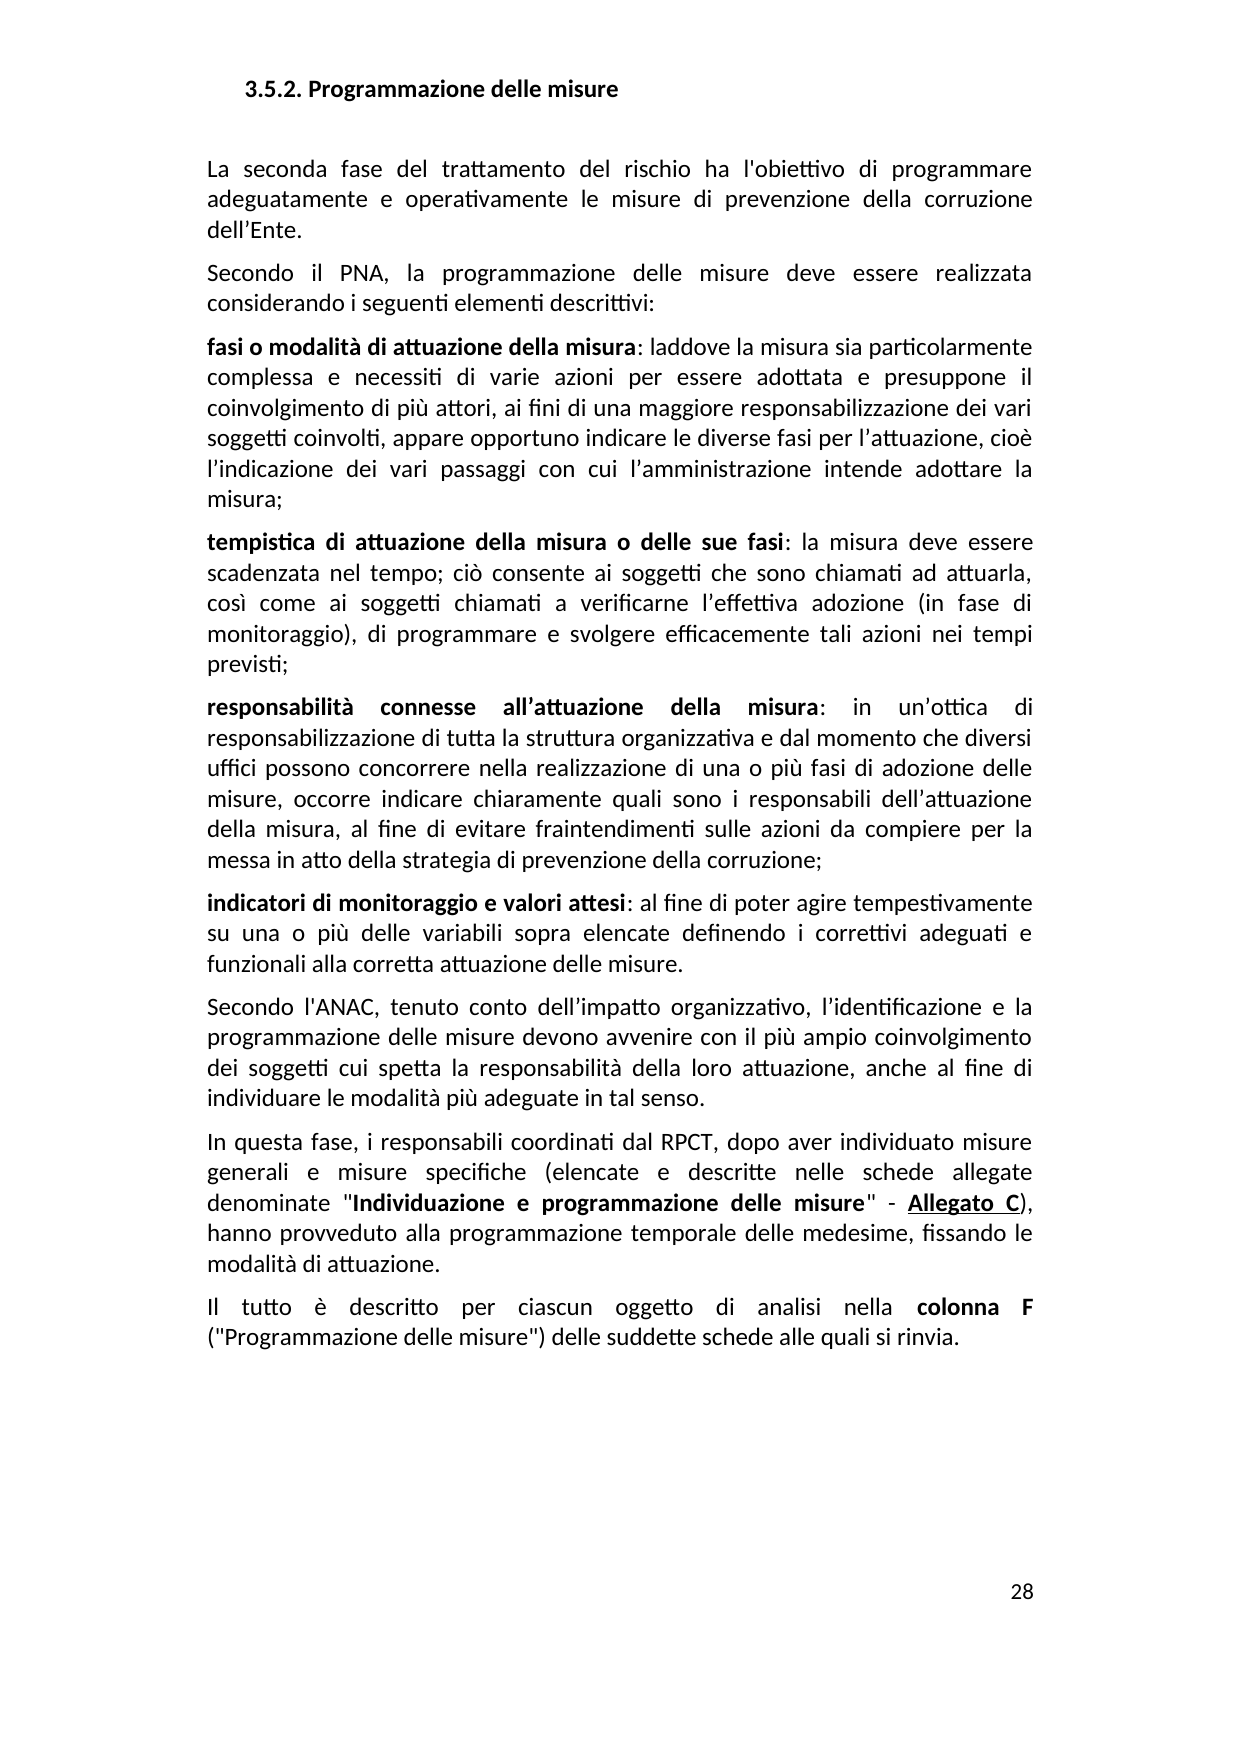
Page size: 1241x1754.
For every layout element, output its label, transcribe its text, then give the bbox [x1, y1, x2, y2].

text La seconda fase del trattamento del rischio ha l'obiettivo di programmare adeguatamente e operativamente le misure di prevenzione della corruzione dell’Ente. [207, 153, 1033, 244]
text indicatori di monitoraggio e valori attesi: al fine di poter agire tempestivamente su una o più delle variabili sopra elencate definendo i correttivi adeguati e funzionali alla corretta attuazione delle misure. [207, 887, 1033, 978]
text fasi o modalità di attuazione della misura: laddove la misura sia particolarmente complessa e necessiti di varie azioni per essere adottata e presuppone il coinvolgimento di più attori, ai fini di una maggiore responsabilizzazione dei vari soggetti coinvolti, appare opportuno indicare le diverse fasi per l’attuazione, cioè l’indicazione dei vari passaggi con cui l’amministrazione intende adottare la misura; [207, 331, 1033, 514]
subtitle 3.5.2. Programmazione delle misure [244, 74, 1033, 103]
text Secondo il PNA, la programmazione delle misure deve essere realizzata considerando i seguenti elementi descrittivi: [207, 257, 1033, 318]
text Secondo l'ANAC, tenuto conto dell’impatto organizzativo, l’identificazione e la programmazione delle misure devono avvenire con il più ampio coinvolgimento dei soggetti cui spetta la responsabilità della loro attuazione, anche al fine di individuare le modalità più adeguate in tal senso. [207, 991, 1033, 1113]
text tempistica di attuazione della misura o delle sue fasi: la misura deve essere scadenzata nel tempo; ciò consente ai soggetti che sono chiamati ad attuarla, così come ai soggetti chiamati a verificarne l’effettiva adozione (in fase di monitoraggio), di programmare e svolgere efficacemente tali azioni nei tempi previsti; [207, 526, 1033, 679]
text responsabilità connesse all’attuazione della misura: in un’ottica di responsabilizzazione di tutta la struttura organizzativa e dal momento che diversi uffici possono concorrere nella realizzazione di una o più fasi di adozione delle misure, occorre indicare chiaramente quali sono i responsabili dell’attuazione della misura, al fine di evitare fraintendimenti sulle azioni da compiere per la messa in atto della strategia di prevenzione della corruzione; [207, 691, 1033, 874]
text In questa fase, i responsabili coordinati dal RPCT, dopo aver individuato misure generali e misure specifiche (elencate e descritte nelle schede allegate denominate "Individuazione e programmazione delle misure" - Allegato C), hanno provveduto alla programmazione temporale delle medesime, fissando le modalità di attuazione. [207, 1126, 1033, 1278]
text Il tutto è descritto per ciascun oggetto di analisi nella colonna F ("Programmazione delle misure") delle suddette schede alle quali si rinvia. [207, 1291, 1033, 1352]
